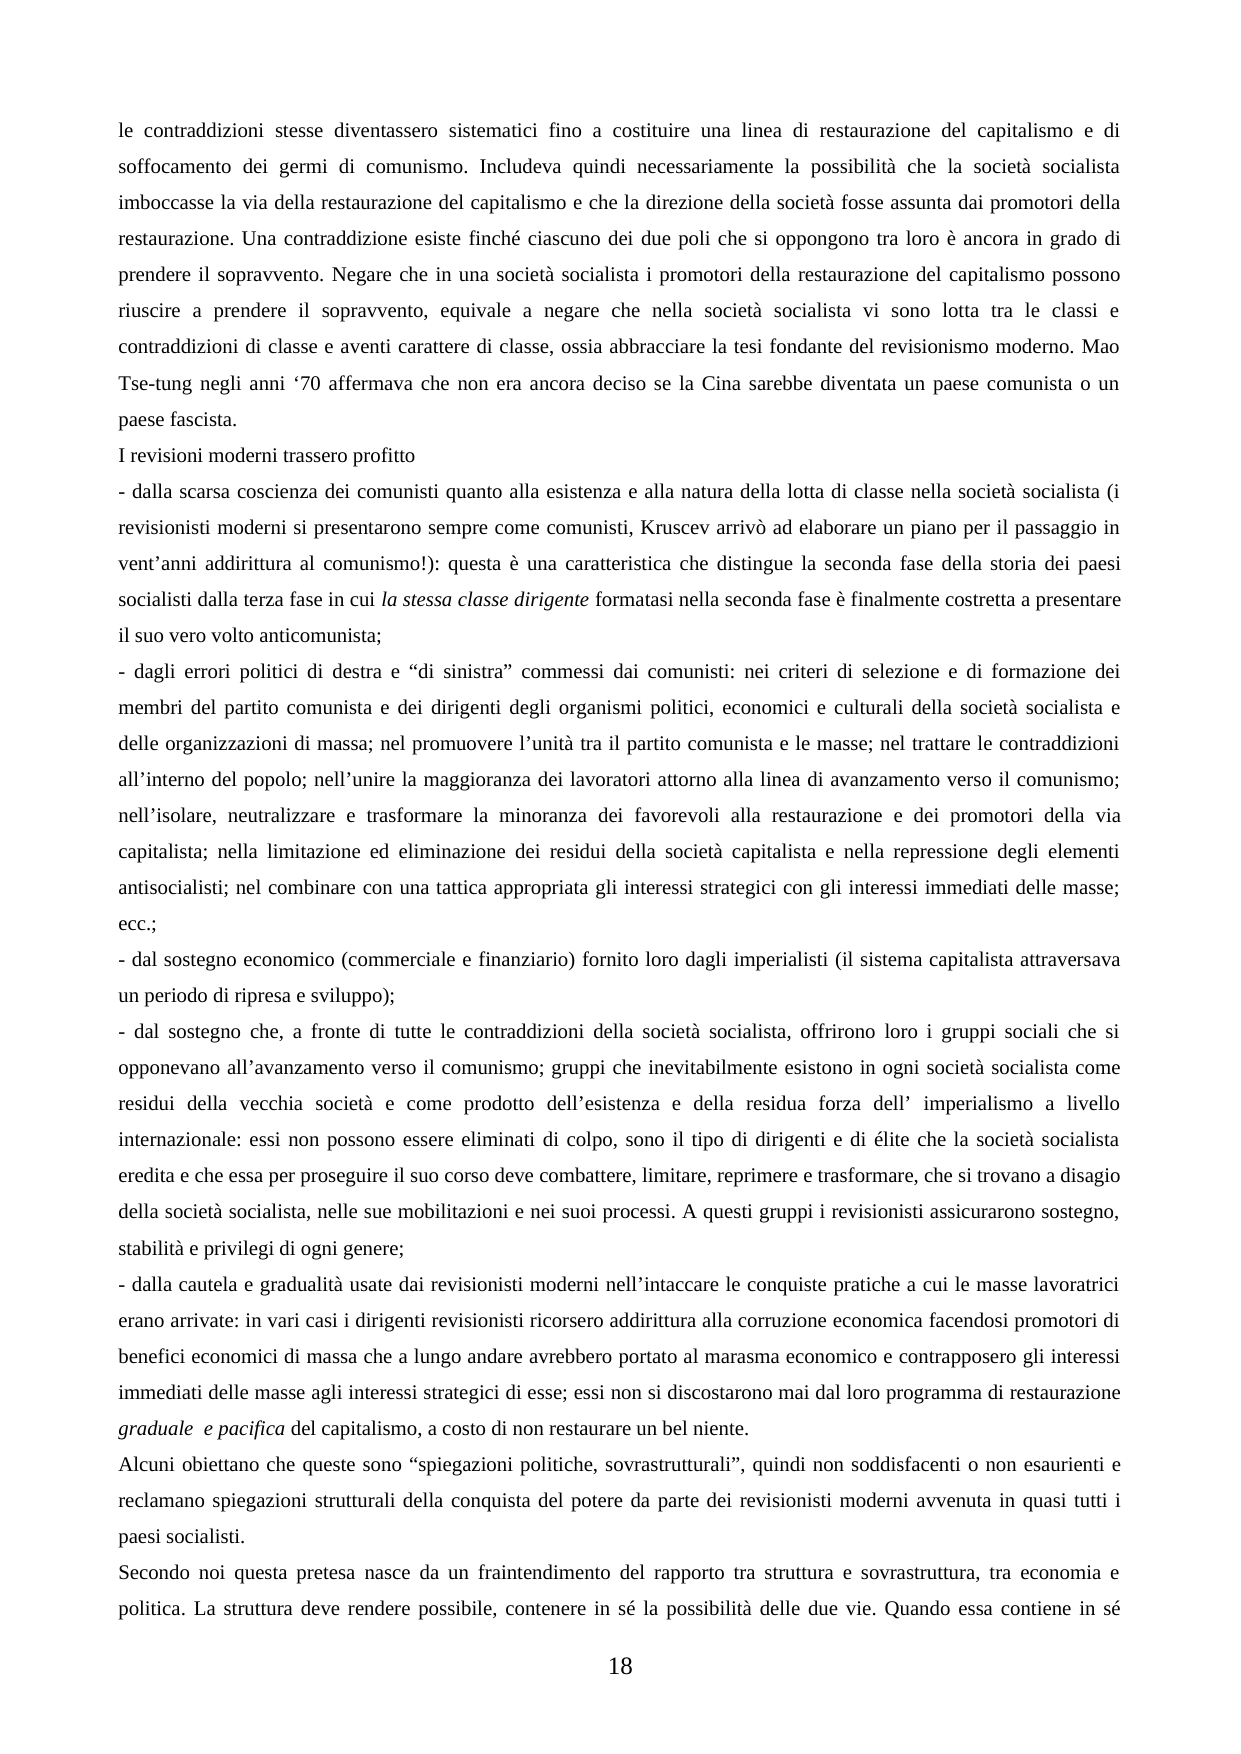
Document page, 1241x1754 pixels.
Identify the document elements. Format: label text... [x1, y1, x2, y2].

text Secondo noi questa pretesa nasce da un fraintendimento del rapporto tra struttura e sovrastruttura, tra economia e politica. La struttura deve rendere possibile, contenere in sé la possibilità delle due vie. Quando essa contiene in sé [118, 1560, 1122, 1620]
text Alcuni obiettano che queste sono “spiegazioni politiche, sovrastrutturali”, quindi non soddisfacenti o non esaurienti e reclamano spiegazioni strutturali della conquista del potere da parte dei revisionisti moderni avvenuta in quasi tutti i paesi socialisti. [118, 1452, 1122, 1548]
text I revisioni moderni trassero profitto [118, 442, 1122, 467]
text le contraddizioni stesse diventassero sistematici fino a costituire una linea di restaurazione del capitalismo e di soffocamento dei germi di comunismo. Includeva quindi necessariamente la possibilità che la società socialista imboccasse la via della restaurazione del capitalismo e che la direzione della società fosse assunta dai promotori della restaurazione. Una contraddizione esiste finché ciascuno dei due poli che si oppongono tra loro è ancora in grado di prendere il sopravvento. Negare che in una società socialista i promotori della restaurazione del capitalismo possono riuscire a prendere il sopravvento, equivale a negare che nella società socialista vi sono lotta tra le classi e contraddizioni di classe e aventi carattere di classe, ossia abbracciare la tesi fondante del revisionismo moderno. Mao Tse-tung negli anni ‘70 affermava che non era ancora deciso se la Cina sarebbe diventata un paese comunista o un paese fascista. [118, 118, 1122, 431]
text - dalla cautela e gradualità usate dai revisionisti moderni nell’intaccare le conquiste pratiche a cui le masse lavoratrici erano arrivate: in vari casi i dirigenti revisionisti ricorsero addirittura alla corruzione economica facendosi promotori di benefici economici di massa che a lungo andare avrebbero portato al marasma economico e contrapposero gli interessi immediati delle masse agli interessi strategici di esse; essi non si discostarono mai dal loro programma di restaurazione graduale e pacifica del capitalismo, a costo di non restaurare un bel niente. [118, 1271, 1122, 1440]
text - dagli errori politici di destra e “di sinistra” commessi dai comunisti: nei criteri di selezione e di formazione dei membri del partito comunista e dei dirigenti degli organismi politici, economici e culturali della società socialista e delle organizzazioni di massa; nel promuovere l’unità tra il partito comunista e le masse; nel trattare le contraddizioni all’interno del popolo; nell’unire la maggioranza dei lavoratori attorno alla linea di avanzamento verso il comunismo; nell’isolare, neutralizzare e trasformare la minoranza dei favorevoli alla restaurazione e dei promotori della via capitalista; nella limitazione ed eliminazione dei residui della società capitalista e nella repressione degli elementi antisocialisti; nel combinare con una tattica appropriata gli interessi strategici con gli interessi immediati delle masse; ecc.; [118, 659, 1122, 935]
text - dal sostegno economico (commerciale e finanziario) fornito loro dagli imperialisti (il sistema capitalista attraversava un periodo di ripresa e sviluppo); [118, 947, 1122, 1007]
text - dalla scarsa coscienza dei comunisti quanto alla esistenza e alla natura della lotta di classe nella società socialista (i revisionisti moderni si presentarono sempre come comunisti, Kruscev arrivò ad elaborare un piano per il passaggio in vent’anni addirittura al comunismo!): questa è una caratteristica che distingue la seconda fase della storia dei paesi socialisti dalla terza fase in cui la stessa classe dirigente formatasi nella seconda fase è finalmente costretta a presentare il suo vero volto anticomunista; [118, 478, 1122, 647]
text - dal sostegno che, a fronte di tutte le contraddizioni della società socialista, offrirono loro i gruppi sociali che si opponevano all’avanzamento verso il comunismo; gruppi che inevitabilmente esistono in ogni società socialista come residui della vecchia società e come prodotto dell’esistenza e della residua forza dell’ imperialismo a livello internazionale: essi non possono essere eliminati di colpo, sono il tipo di dirigenti e di élite che la società socialista eredita e che essa per proseguire il suo corso deve combattere, limitare, reprimere e trasformare, che si trovano a disagio della società socialista, nelle sue mobilitazioni e nei suoi processi. A questi gruppi i revisionisti assicurarono sostegno, stabilità e privilegi di ogni genere; [118, 1019, 1122, 1259]
